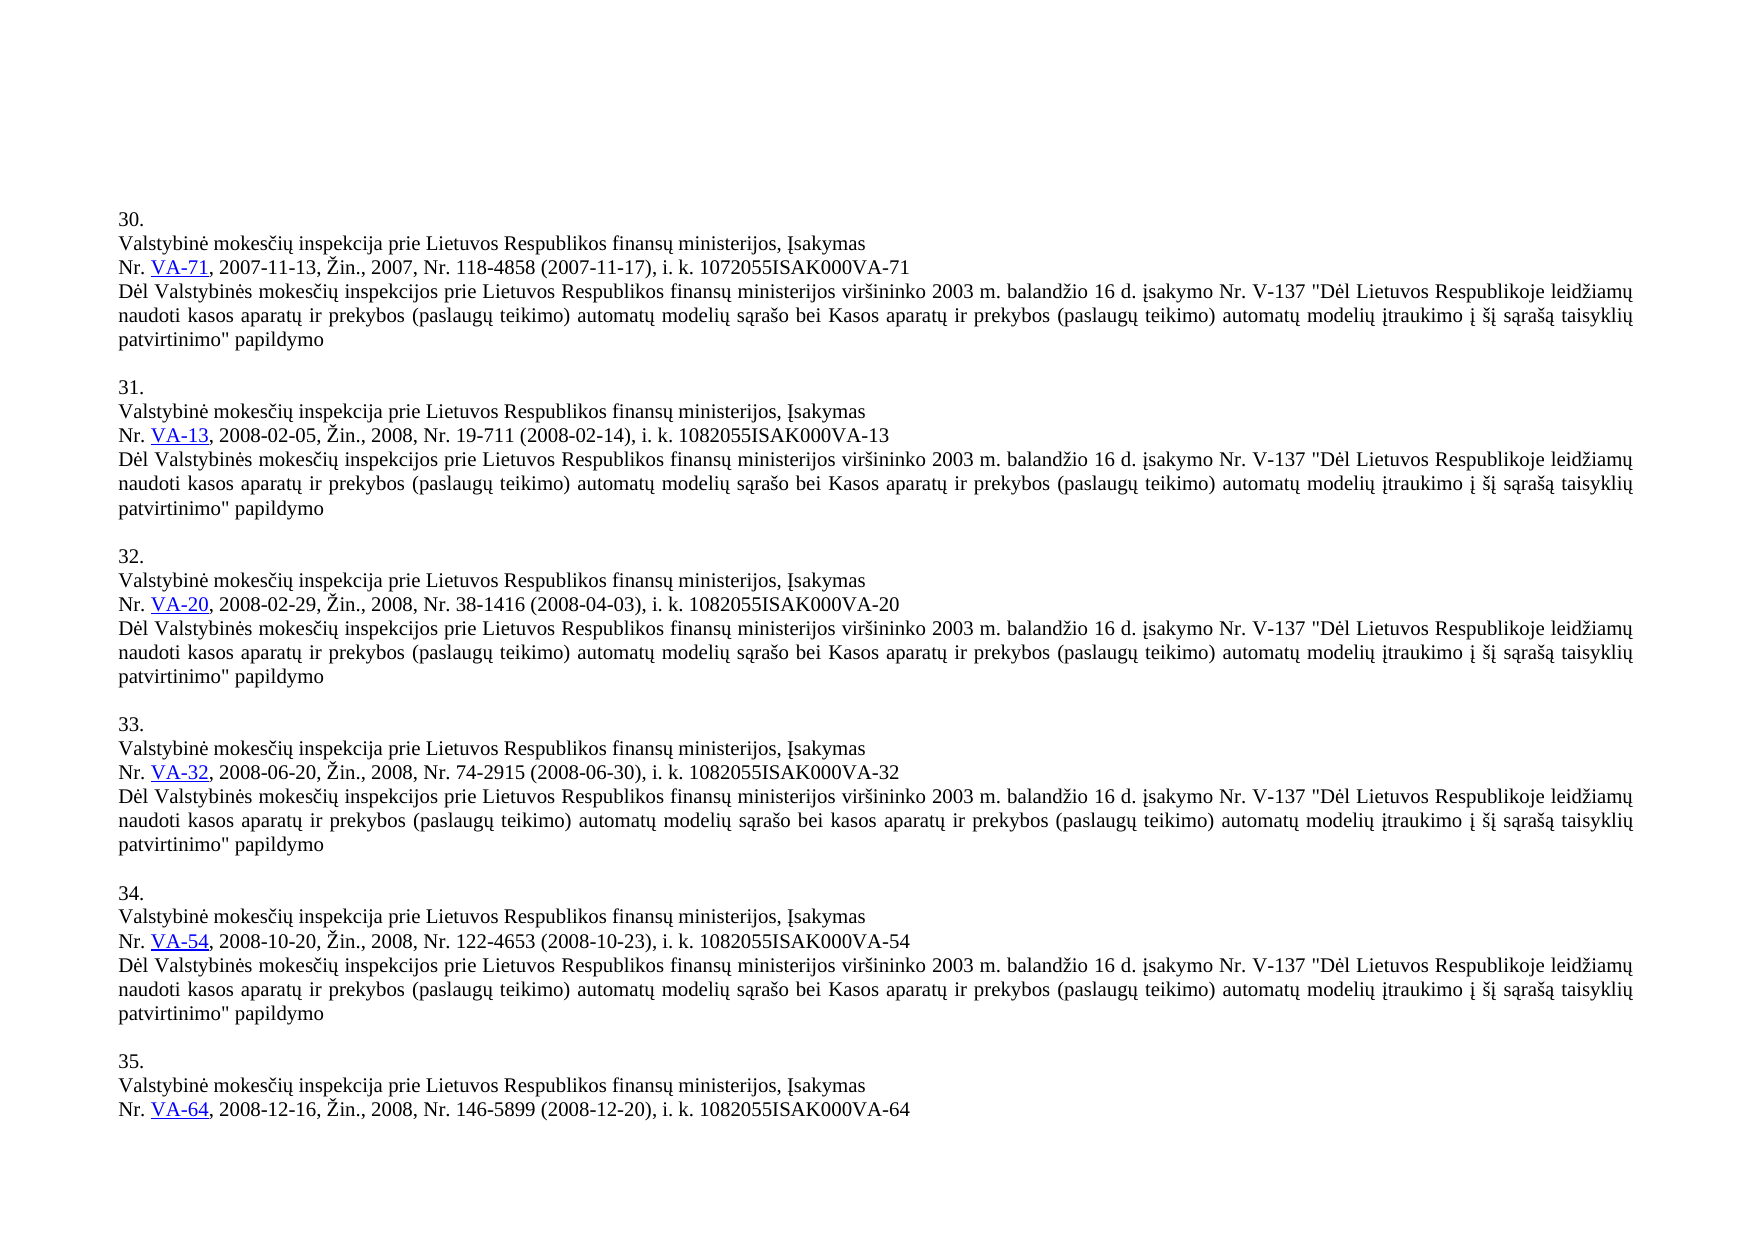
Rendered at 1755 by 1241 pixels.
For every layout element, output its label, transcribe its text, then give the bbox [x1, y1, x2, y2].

text 34. [118, 880, 1636, 904]
text Dėl Valstybinės mokesčių inspekcijos prie Lietuvos Respublikos finansų ministerijos viršininko 2003 m. balandžio 16 d. įsakymo Nr. V-137 "Dėl Lietuvos Respublikoje leidžiamų naudoti kasos aparatų ir prekybos (paslaugų teikimo) automatų modelių sąrašo bei Kasos aparatų ir prekybos (paslaugų teikimo) automatų modelių įtraukimo į šį sąrašą taisyklių patvirtinimo" papildymo [118, 953, 1636, 1025]
text Valstybinė mokesčių inspekcija prie Lietuvos Respublikos finansų ministerijos, Įsakymas [118, 736, 1636, 760]
text Valstybinė mokesčių inspekcija prie Lietuvos Respublikos finansų ministerijos, Įsakymas [118, 1073, 1636, 1097]
text 30. [118, 207, 1636, 231]
text Nr. VA-32, 2008-06-20, Žin., 2008, Nr. 74-2915 (2008-06-30), i. k. 1082055ISAK000VA-32 [118, 760, 1636, 784]
text Dėl Valstybinės mokesčių inspekcijos prie Lietuvos Respublikos finansų ministerijos viršininko 2003 m. balandžio 16 d. įsakymo Nr. V-137 "Dėl Lietuvos Respublikoje leidžiamų naudoti kasos aparatų ir prekybos (paslaugų teikimo) automatų modelių sąrašo bei Kasos aparatų ir prekybos (paslaugų teikimo) automatų modelių įtraukimo į šį sąrašą taisyklių patvirtinimo" papildymo [118, 279, 1636, 351]
text Nr. VA-64, 2008-12-16, Žin., 2008, Nr. 146-5899 (2008-12-20), i. k. 1082055ISAK000VA-64 [118, 1097, 1636, 1121]
text 32. [118, 543, 1636, 568]
text Nr. VA-13, 2008-02-05, Žin., 2008, Nr. 19-711 (2008-02-14), i. k. 1082055ISAK000VA-13 [118, 423, 1636, 447]
text Dėl Valstybinės mokesčių inspekcijos prie Lietuvos Respublikos finansų ministerijos viršininko 2003 m. balandžio 16 d. įsakymo Nr. V-137 "Dėl Lietuvos Respublikoje leidžiamų naudoti kasos aparatų ir prekybos (paslaugų teikimo) automatų modelių sąrašo bei Kasos aparatų ir prekybos (paslaugų teikimo) automatų modelių įtraukimo į šį sąrašą taisyklių patvirtinimo" papildymo [118, 447, 1636, 519]
text Dėl Valstybinės mokesčių inspekcijos prie Lietuvos Respublikos finansų ministerijos viršininko 2003 m. balandžio 16 d. įsakymo Nr. V-137 "Dėl Lietuvos Respublikoje leidžiamų naudoti kasos aparatų ir prekybos (paslaugų teikimo) automatų modelių sąrašo bei kasos aparatų ir prekybos (paslaugų teikimo) automatų modelių įtraukimo į šį sąrašą taisyklių patvirtinimo" papildymo [118, 784, 1636, 856]
text Valstybinė mokesčių inspekcija prie Lietuvos Respublikos finansų ministerijos, Įsakymas [118, 904, 1636, 928]
text 33. [118, 712, 1636, 736]
text Nr. VA-71, 2007-11-13, Žin., 2007, Nr. 118-4858 (2007-11-17), i. k. 1072055ISAK000VA-71 [118, 255, 1636, 279]
text Valstybinė mokesčių inspekcija prie Lietuvos Respublikos finansų ministerijos, Įsakymas [118, 568, 1636, 592]
text 35. [118, 1049, 1636, 1073]
text Valstybinė mokesčių inspekcija prie Lietuvos Respublikos finansų ministerijos, Įsakymas [118, 231, 1636, 255]
text Dėl Valstybinės mokesčių inspekcijos prie Lietuvos Respublikos finansų ministerijos viršininko 2003 m. balandžio 16 d. įsakymo Nr. V-137 "Dėl Lietuvos Respublikoje leidžiamų naudoti kasos aparatų ir prekybos (paslaugų teikimo) automatų modelių sąrašo bei Kasos aparatų ir prekybos (paslaugų teikimo) automatų modelių įtraukimo į šį sąrašą taisyklių patvirtinimo" papildymo [118, 616, 1636, 688]
text Valstybinė mokesčių inspekcija prie Lietuvos Respublikos finansų ministerijos, Įsakymas [118, 399, 1636, 423]
text 31. [118, 375, 1636, 399]
text Nr. VA-54, 2008-10-20, Žin., 2008, Nr. 122-4653 (2008-10-23), i. k. 1082055ISAK000VA-54 [118, 928, 1636, 953]
text Nr. VA-20, 2008-02-29, Žin., 2008, Nr. 38-1416 (2008-04-03), i. k. 1082055ISAK000VA-20 [118, 592, 1636, 616]
